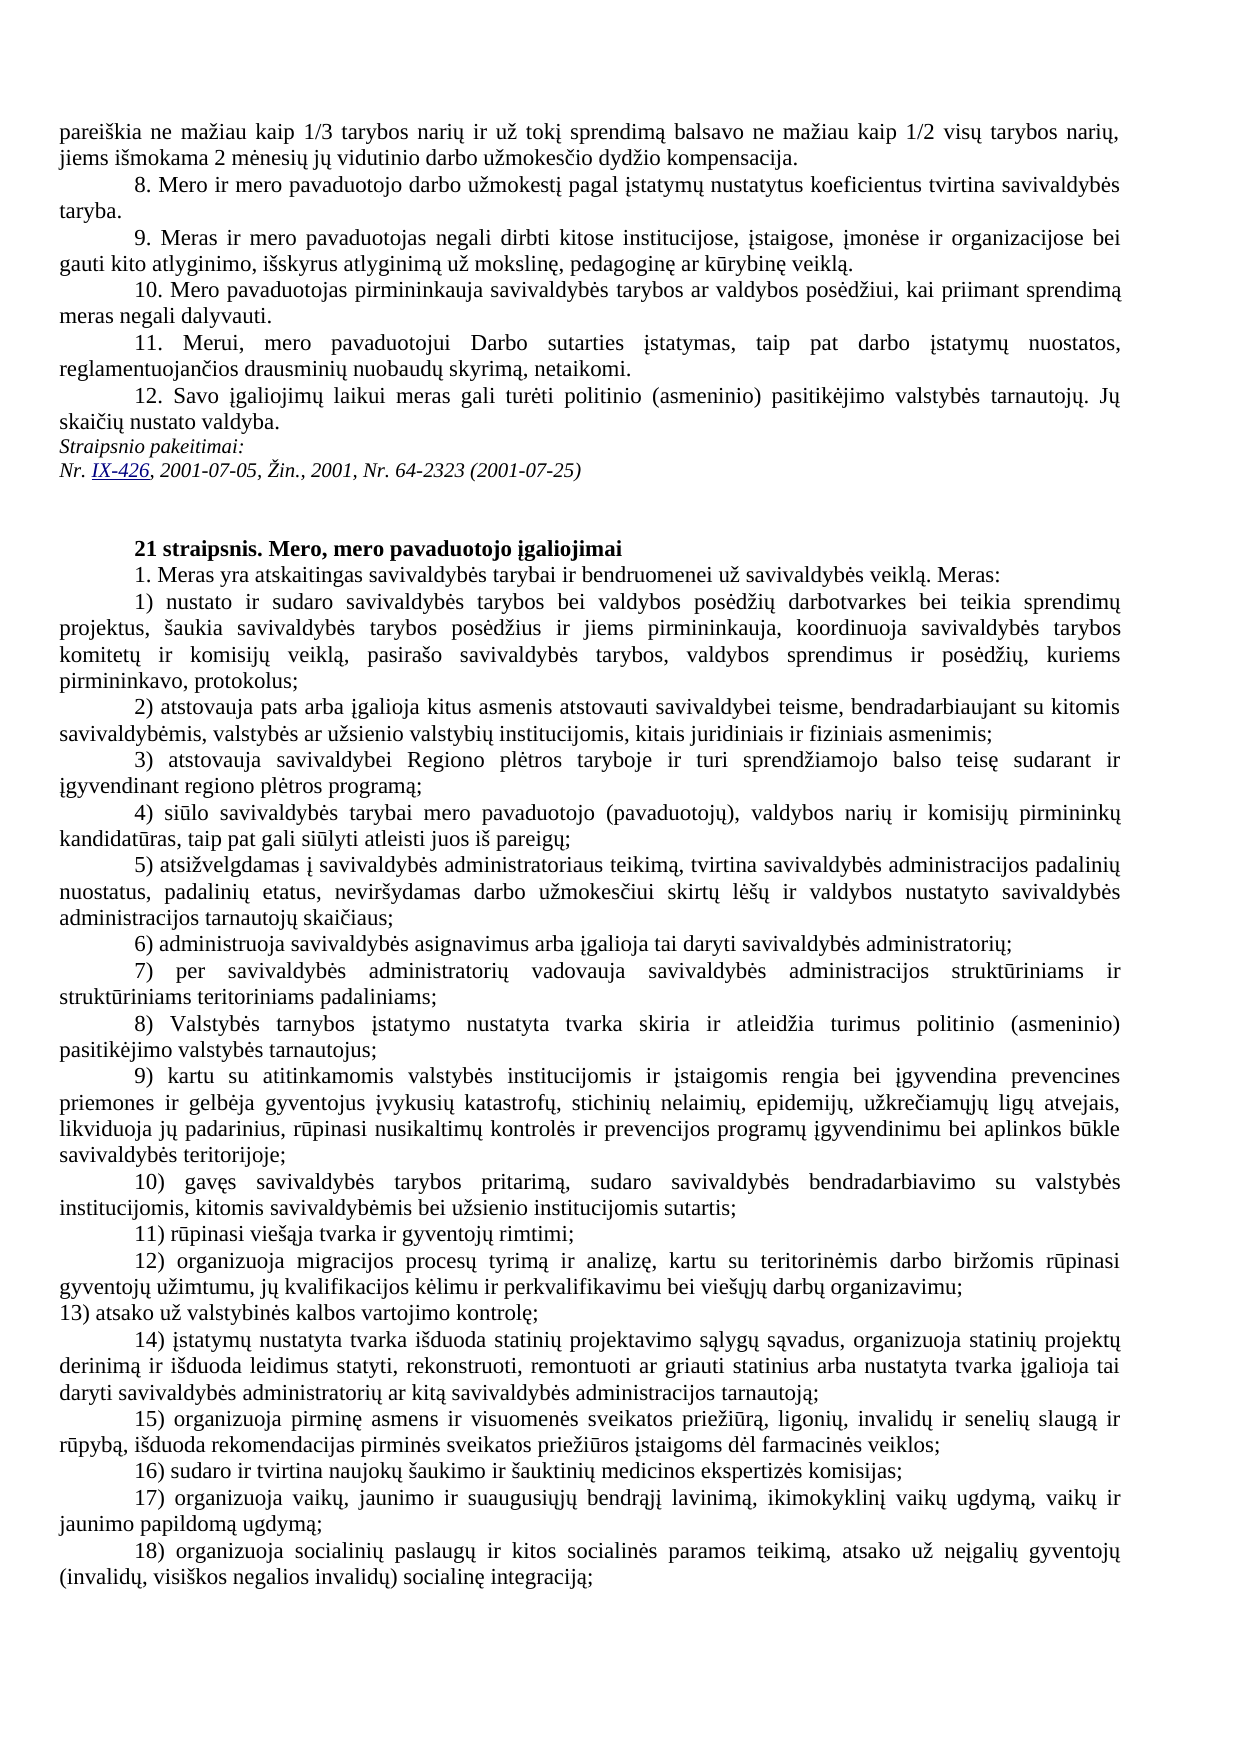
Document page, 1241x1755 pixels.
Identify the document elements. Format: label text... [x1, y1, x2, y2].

text 8) Valstybės tarnybos įstatymo nustatyta tvarka skiria ir atleidžia turimus politinio (asmeninio) pasitikėjimo valstybės tarnautojus; [59, 1009, 1122, 1062]
text 17) organizuoja vaikų, jaunimo ir suaugusiųjų bendrąjį lavinimą, ikimokyklinį vaikų ugdymą, vaikų ir jaunimo papildomą ugdymą; [59, 1484, 1122, 1537]
text Nr. IX-426, 2001-07-05, Žin., 2001, Nr. 64-2323 (2001-07-25) [59, 458, 1122, 482]
text 16) sudaro ir tvirtina naujokų šaukimo ir šauktinių medicinos ekspertizės komisijas; [59, 1458, 1122, 1484]
text 5) atsižvelgdamas į savivaldybės administratoriaus teikimą, tvirtina savivaldybės administracijos padalinių nuostatus, padalinių etatus, neviršydamas darbo užmokesčiui skirtų lėšų ir valdybos nustatyto savivaldybės administracijos tarnautojų skaičiaus; [59, 851, 1122, 931]
text 6) administruoja savivaldybės asignavimus arba įgalioja tai daryti savivaldybės administratorių; [59, 931, 1122, 957]
text Straipsnio pakeitimai: [59, 434, 1122, 458]
text pareiškia ne mažiau kaip 1/3 tarybos narių ir už tokį sprendimą balsavo ne mažiau kaip 1/2 visų tarybos narių, jiems išmokama 2 mėnesių jų vidutinio darbo užmokesčio dydžio kompensacija. [59, 118, 1122, 171]
text 13) atsako už valstybinės kalbos vartojimo kontrolę; [59, 1299, 1122, 1326]
text 3) atstovauja savivaldybei Regiono plėtros taryboje ir turi sprendžiamojo balso teisę sudarant ir įgyvendinant regiono plėtros programą; [59, 746, 1122, 799]
text 1. Meras yra atskaitingas savivaldybės tarybai ir bendruomenei už savivaldybės veiklą. Meras: [59, 562, 1122, 588]
text 9. Meras ir mero pavaduotojas negali dirbti kitose institucijose, įstaigose, įmonėse ir organizacijose bei gauti kito atlyginimo, išskyrus atlyginimą už mokslinę, pedagoginę ar kūrybinę veiklą. [59, 223, 1122, 276]
text 12) organizuoja migracijos procesų tyrimą ir analizę, kartu su teritorinėmis darbo biržomis rūpinasi gyventojų užimtumu, jų kvalifikacijos kėlimu ir perkvalifikavimu bei viešųjų darbų organizavimu; [59, 1247, 1122, 1299]
text 7) per savivaldybės administratorių vadovauja savivaldybės administracijos struktūriniams ir struktūriniams teritoriniams padaliniams; [59, 957, 1122, 1009]
text 1) nustato ir sudaro savivaldybės tarybos bei valdybos posėdžių darbotvarkes bei teikia sprendimų projektus, šaukia savivaldybės tarybos posėdžius ir jiems pirmininkauja, koordinuoja savivaldybės tarybos komitetų ir komisijų veiklą, pasirašo savivaldybės tarybos, valdybos sprendimus ir posėdžių, kuriems pirmininkavo, protokolus; [59, 588, 1122, 693]
text 9) kartu su atitinkamomis valstybės institucijomis ir įstaigomis rengia bei įgyvendina prevencines priemones ir gelbėja gyventojus įvykusių katastrofų, stichinių nelaimių, epidemijų, užkrečiamųjų ligų atvejais, likviduoja jų padarinius, rūpinasi nusikaltimų kontrolės ir prevencijos programų įgyvendinimu bei aplinkos būkle savivaldybės teritorijoje; [59, 1062, 1122, 1168]
text 2) atstovauja pats arba įgalioja kitus asmenis atstovauti savivaldybei teisme, bendradarbiaujant su kitomis savivaldybėmis, valstybės ar užsienio valstybių institucijomis, kitais juridiniais ir fiziniais asmenimis; [59, 693, 1122, 746]
text 11) rūpinasi viešąja tvarka ir gyventojų rimtimi; [59, 1220, 1122, 1247]
text 15) organizuoja pirminę asmens ir visuomenės sveikatos priežiūrą, ligonių, invalidų ir senelių slaugą ir rūpybą, išduoda rekomendacijas pirminės sveikatos priežiūros įstaigoms dėl farmacinės veiklos; [59, 1405, 1122, 1458]
text 10. Mero pavaduotojas pirmininkauja savivaldybės tarybos ar valdybos posėdžiui, kai priimant sprendimą meras negali dalyvauti. [59, 276, 1122, 329]
text 4) siūlo savivaldybės tarybai mero pavaduotojo (pavaduotojų), valdybos narių ir komisijų pirmininkų kandidatūras, taip pat gali siūlyti atleisti juos iš pareigų; [59, 799, 1122, 851]
text 14) įstatymų nustatyta tvarka išduoda statinių projektavimo sąlygų sąvadus, organizuoja statinių projektų derinimą ir išduoda leidimus statyti, rekonstruoti, remontuoti ar griauti statinius arba nustatyta tvarka įgalioja tai daryti savivaldybės administratorių ar kitą savivaldybės administracijos tarnautoją; [59, 1326, 1122, 1405]
text 10) gavęs savivaldybės tarybos pritarimą, sudaro savivaldybės bendradarbiavimo su valstybės institucijomis, kitomis savivaldybėmis bei užsienio institucijomis sutartis; [59, 1168, 1122, 1220]
text 21 straipsnis. Mero, mero pavaduotojo įgaliojimai [59, 535, 1122, 562]
text 8. Mero ir mero pavaduotojo darbo užmokestį pagal įstatymų nustatytus koeficientus tvirtina savivaldybės taryba. [59, 171, 1122, 223]
text 18) organizuoja socialinių paslaugų ir kitos socialinės paramos teikimą, atsako už neįgalių gyventojų (invalidų, visiškos negalios invalidų) socialinę integraciją; [59, 1537, 1122, 1589]
text 11. Merui, mero pavaduotojui Darbo sutarties įstatymas, taip pat darbo įstatymų nuostatos, reglamentuojančios drausminių nuobaudų skyrimą, netaikomi. [59, 329, 1122, 382]
text 12. Savo įgaliojimų laikui meras gali turėti politinio (asmeninio) pasitikėjimo valstybės tarnautojų. Jų skaičių nustato valdyba. [59, 382, 1122, 434]
